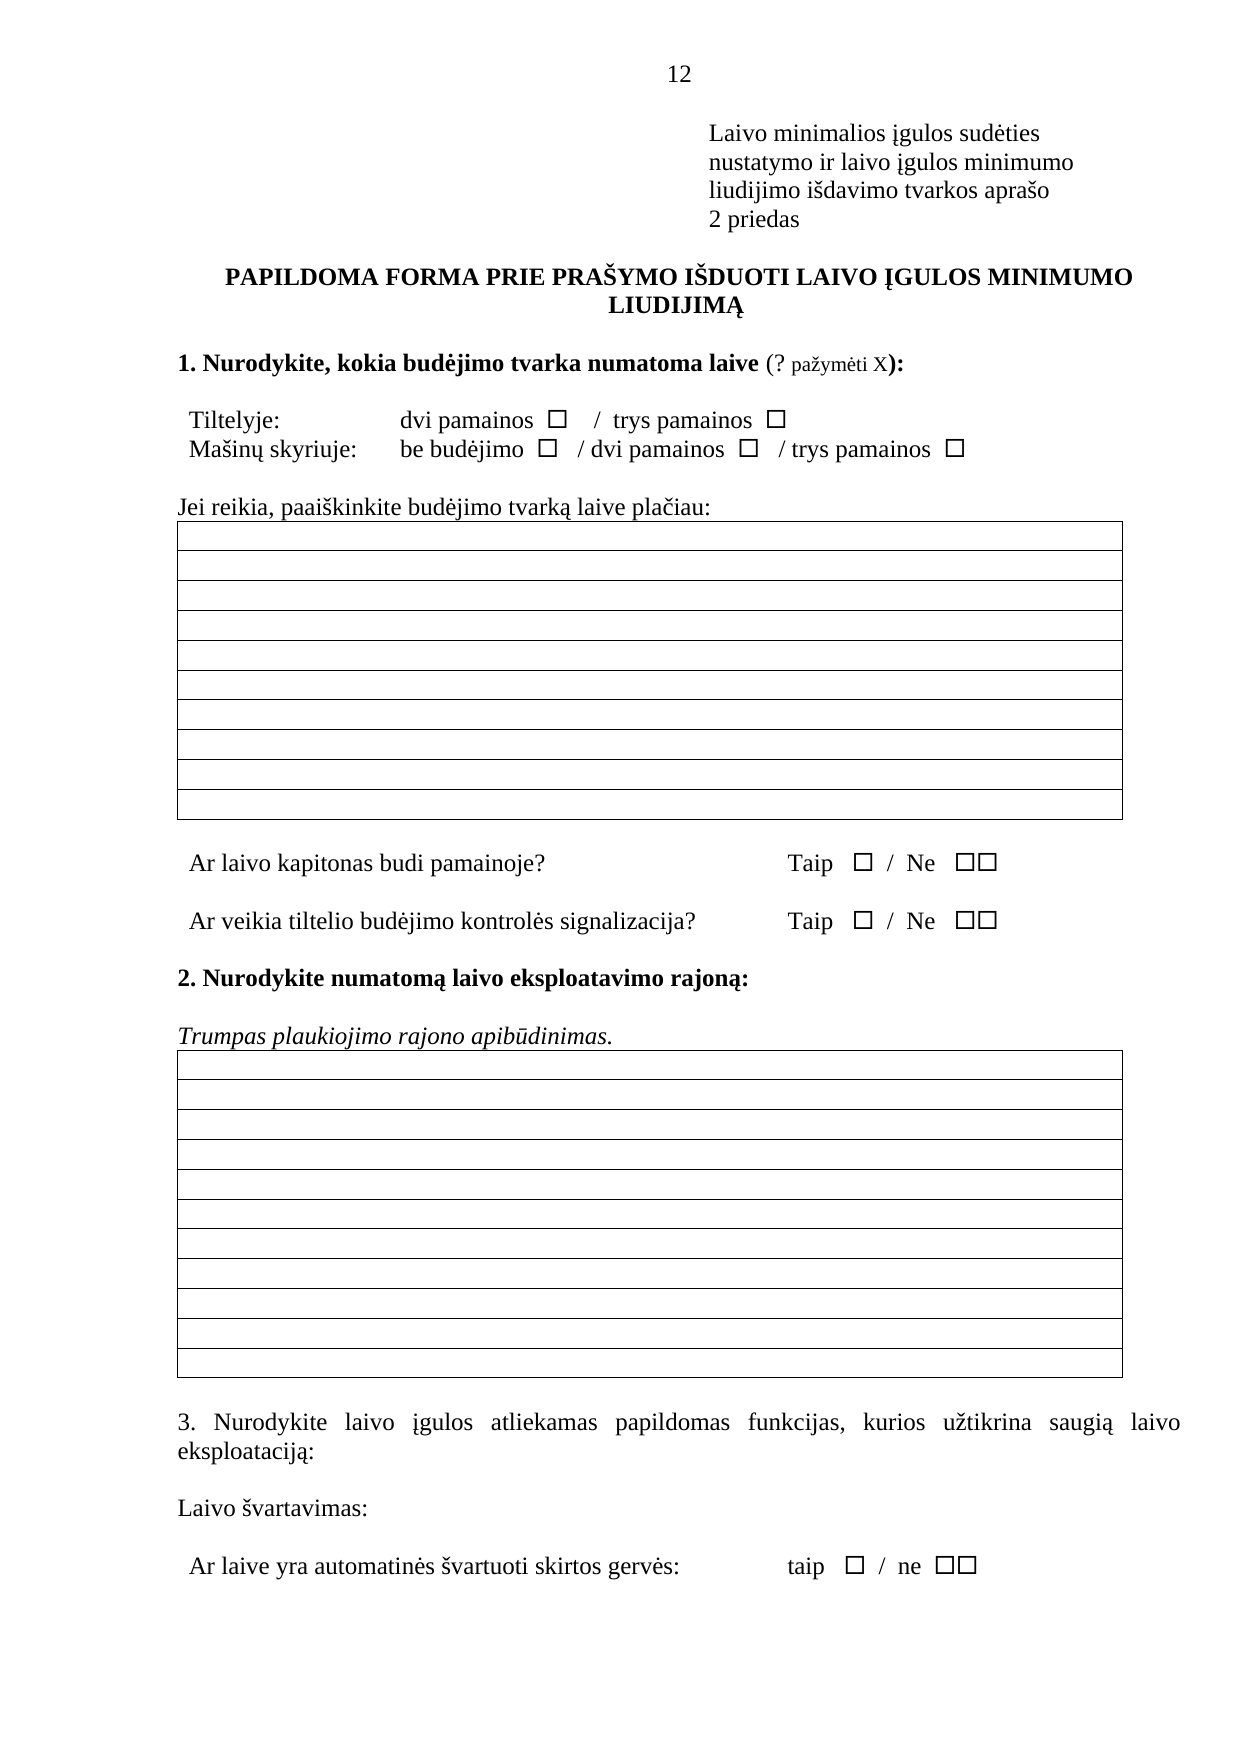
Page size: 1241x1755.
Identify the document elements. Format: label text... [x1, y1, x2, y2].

table_cell [178, 700, 1122, 729]
table_cell [178, 1259, 1122, 1288]
table_cell be budėjimo [] / dvi pamainos [] / trys pamainos [] [389, 434, 1122, 463]
table_cell [178, 551, 1122, 580]
table_header [178, 1051, 1122, 1079]
text nustatymo ir laivo įgulos minimumo [177, 147, 1181, 176]
table_cell [178, 1349, 1122, 1377]
text Jei reikia, paaiškinkite budėjimo tvarką laive plačiau: [177, 492, 1181, 521]
table_cell [178, 1080, 1122, 1109]
table_cell [178, 1110, 1122, 1139]
table_cell [178, 641, 1122, 669]
table_header dvi pamainos [] / trys pamainos [] [389, 406, 1122, 434]
text 1. Nurodykite, kokia budėjimo tvarka numatoma laive (? pažymėti X): [177, 348, 1181, 377]
table_header taip [] / ne [][] [776, 1551, 1122, 1579]
table_cell [178, 1140, 1122, 1169]
text Laivo švartavimas: [177, 1493, 1181, 1522]
table_header Taip [] / Ne [][] [776, 848, 1122, 877]
table_cell [178, 1200, 1122, 1228]
text 2 priedas [177, 204, 1181, 233]
text 3. Nurodykite laivo įgulos atliekamas papildomas funkcijas, kurios užtikrina saugią laivo eksploataciją: [177, 1407, 1181, 1464]
table_cell [178, 760, 1122, 789]
table_cell [178, 1289, 1122, 1318]
text PAPILDOMA FORMA PRIE PRAŠYMO IŠDUOTI LAIVO ĮGULOS MINIMUMO LIUDIJIMĄ [177, 262, 1181, 319]
table_cell [178, 1319, 1122, 1347]
table_cell [178, 790, 1122, 818]
text Trumpas plaukiojimo rajono apibūdinimas. [177, 1021, 1181, 1049]
text Laivo minimalios įgulos sudėties [709, 118, 1181, 147]
table_header Ar laive yra automatinės švartuoti skirtos gervės: [177, 1551, 776, 1579]
table_cell [178, 1170, 1122, 1198]
table_header [178, 522, 1122, 550]
table_cell [178, 581, 1122, 610]
text 2. Nurodykite numatomą laivo eksploatavimo rajoną: [177, 963, 1181, 992]
table_cell [178, 730, 1122, 759]
text liudijimo išdavimo tvarkos aprašo [177, 176, 1181, 204]
table_cell [178, 671, 1122, 699]
table_header Taip [] / Ne [][] [776, 906, 1122, 934]
table_header Ar laivo kapitonas budi pamainoje? [177, 848, 776, 877]
table_header Tiltelyje: [177, 406, 388, 434]
table_cell Mašinų skyriuje: [177, 434, 388, 463]
table_cell [178, 611, 1122, 640]
table_header Ar veikia tiltelio budėjimo kontrolės signalizacija? [177, 906, 776, 934]
table_cell [178, 1229, 1122, 1258]
